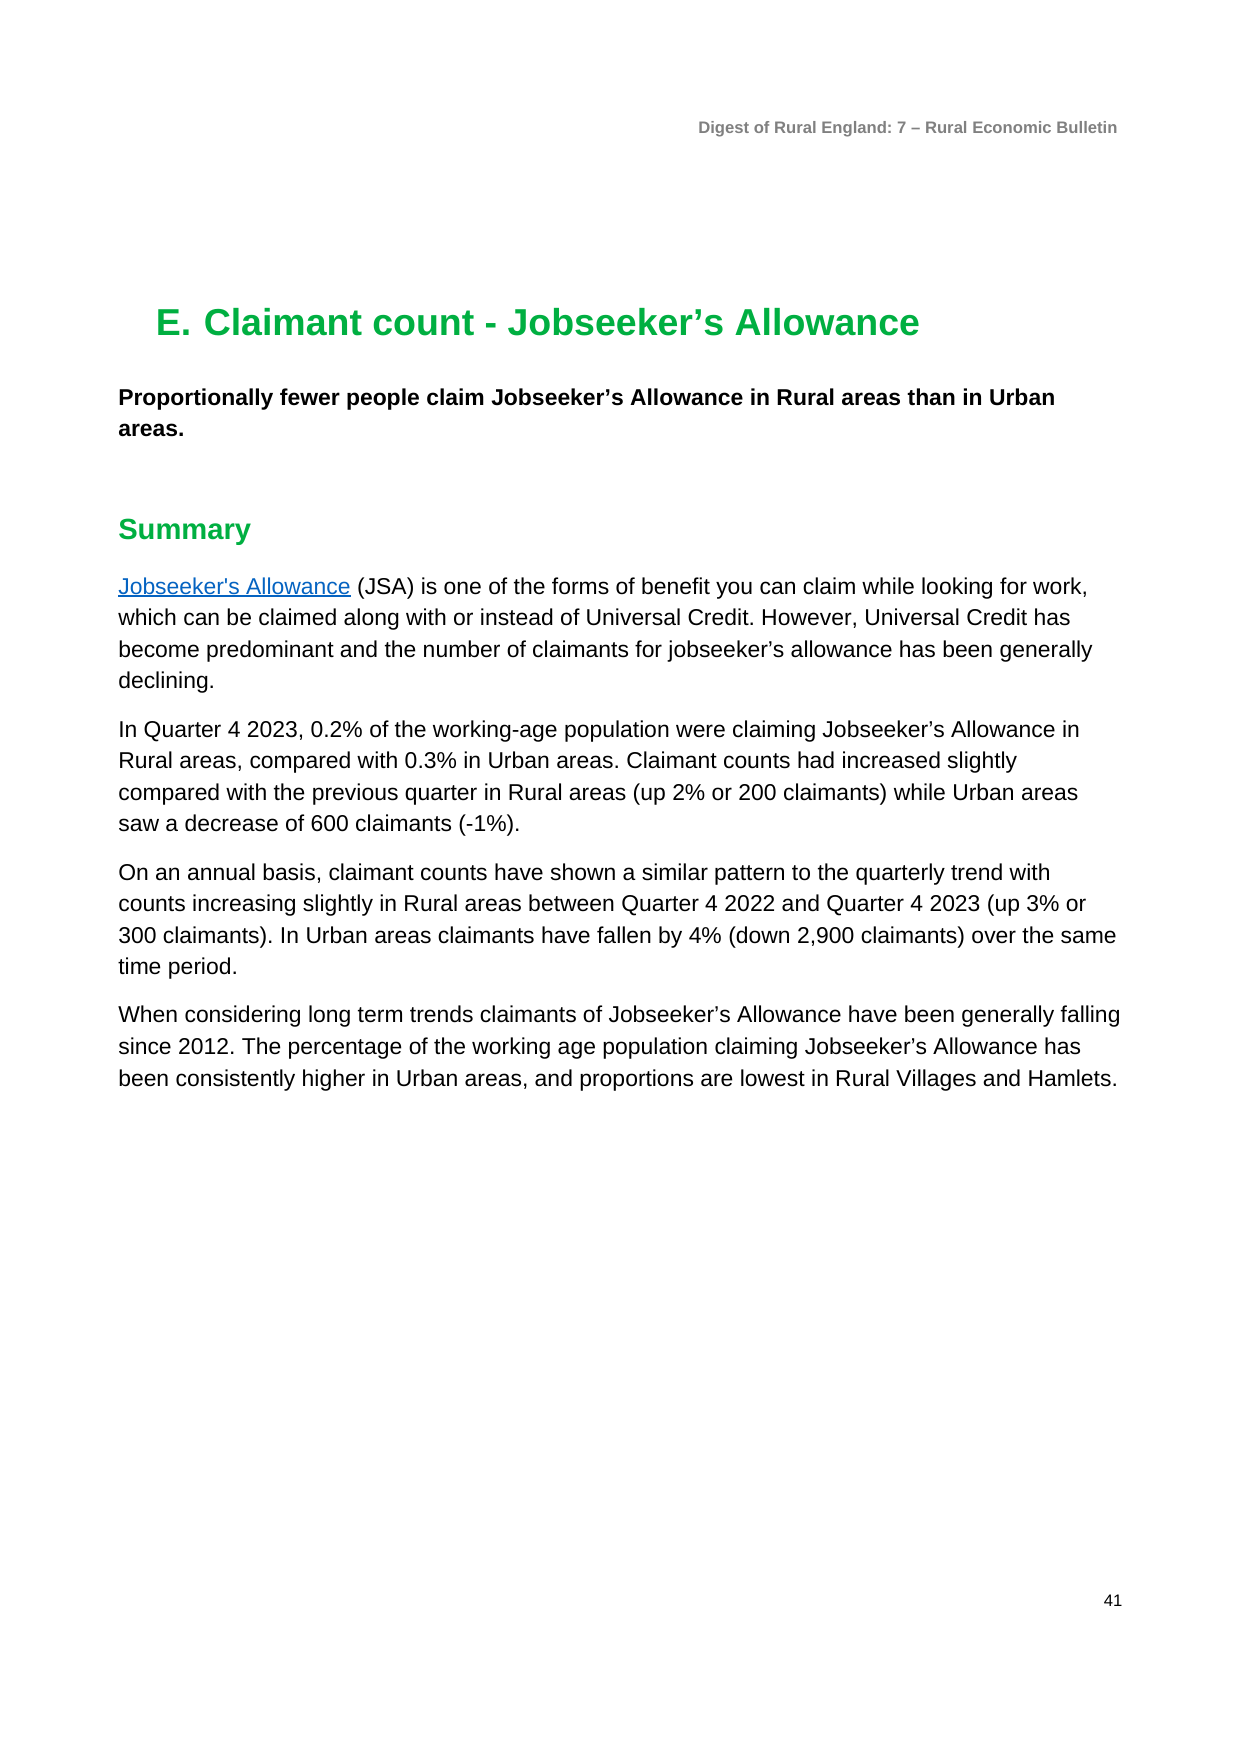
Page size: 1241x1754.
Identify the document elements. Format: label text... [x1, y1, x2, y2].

text On an annual basis, claimant counts have shown a similar pattern to the quarterly trend with counts increasing slightly in Rural areas between Quarter 4 2022 and Quarter 4 2023 (up 3% or 300 claimants). In Urban areas claimants have fallen by 4% (down 2,900 claimants) over the same time period. [118, 858, 1122, 979]
text Proportionally fewer people claim Jobseeker’s Allowance in Rural areas than in Urban areas. [118, 384, 1122, 442]
text Jobseeker's Allowance (JSA) is one of the forms of benefit you can claim while looking for work, which can be claimed along with or instead of Universal Credit. However, Universal Credit has become predominant and the number of claimants for jobseeker’s allowance has been generally declining. [118, 573, 1122, 694]
subtitle Summary [118, 512, 1122, 545]
text When considering long term trends claimants of Jobseeker’s Allowance have been generally falling since 2012. The percentage of the working age population claiming Jobseeker’s Allowance has been consistently higher in Urban areas, and proportions are lowest in Rural Villages and Hamlets. [118, 1001, 1122, 1091]
subtitle Claimant count - Jobseeker’s Allowance [156, 300, 1122, 343]
text In Quarter 4 2023, 0.2% of the working-age population were claiming Jobseeker’s Allowance in Rural areas, compared with 0.3% in Urban areas. Claimant counts had increased slightly compared with the previous quarter in Rural areas (up 2% or 200 claimants) while Urban areas saw a decrease of 600 claimants (-1%). [118, 716, 1122, 837]
